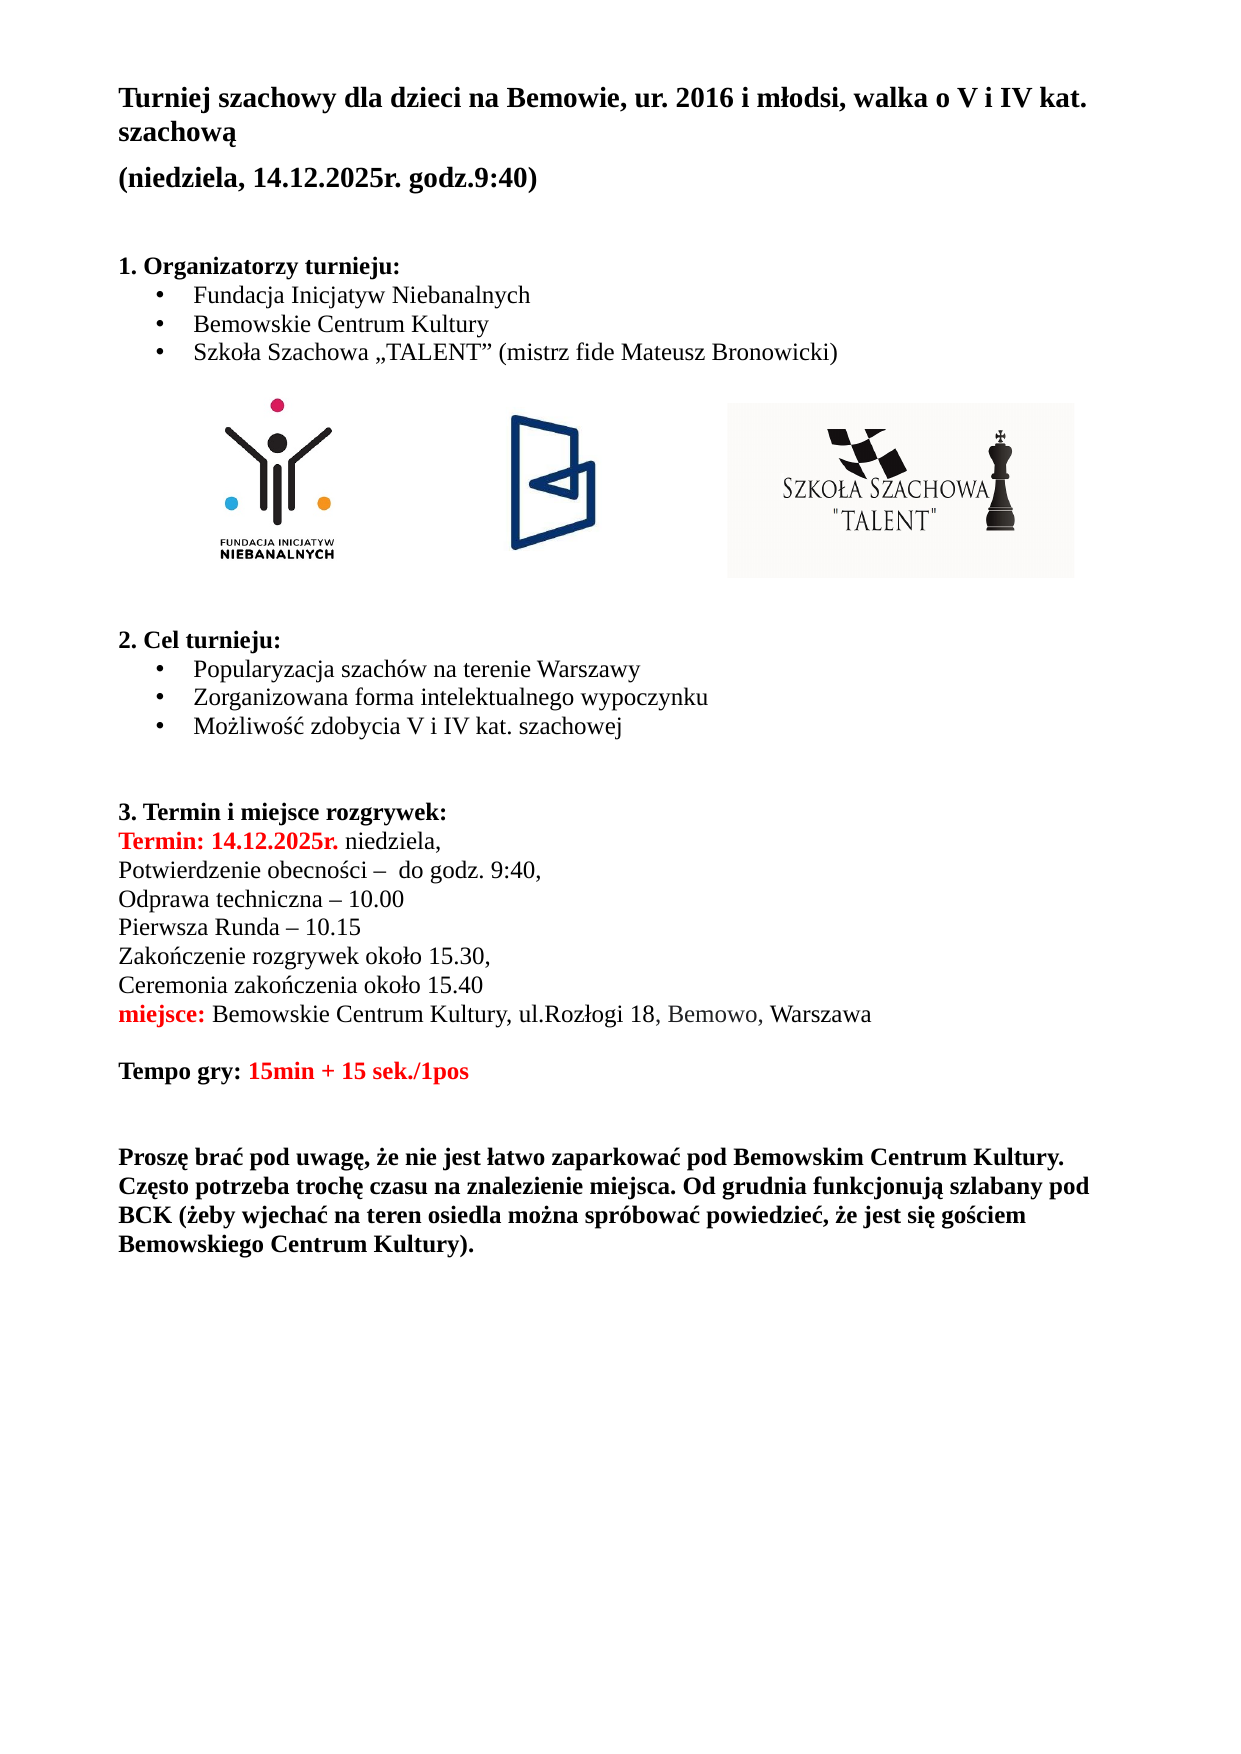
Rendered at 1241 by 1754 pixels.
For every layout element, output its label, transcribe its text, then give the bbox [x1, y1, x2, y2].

subtitle Ceremonia zakończenia około 15.40 miejsce: Bemowskie Centrum Kultury, ul.Rozłogi 18, Bemowo, Warszawa [118, 970, 1122, 1027]
subtitle Termin: 14.12.2025r. niedziela, [118, 826, 1122, 855]
text Proszę brać pod uwagę, że nie jest łatwo zaparkować pod Bemowskim Centrum Kultury. Często potrzeba trochę czasu na znalezienie miejsca. Od grudnia funkcjonują szlabany pod BCK (żeby wjechać na teren osiedla można spróbować powiedzieć, że jest się gościem Bemowskiego Centrum Kultury). [118, 1142, 1122, 1257]
subtitle Odprawa techniczna – 10.00 [118, 884, 1122, 912]
subtitle 1. Organizatorzy turnieju: [118, 251, 1122, 280]
text Pierwsza Runda – 10.15 [118, 912, 1122, 941]
list Możliwość zdobycia V i IV kat. szachowej [156, 711, 1122, 740]
subtitle 2. Cel turnieju: [118, 625, 1122, 654]
list Fundacja Inicjatyw Niebanalnych [156, 280, 1122, 309]
list Popularyzacja szachów na terenie Warszawy [156, 654, 1122, 682]
subtitle 3. Termin i miejsce rozgrywek: [118, 797, 1122, 826]
text Tempo gry: 15min + 15 sek./1pos [118, 1056, 1122, 1085]
subtitle Zakończenie rozgrywek około 15.30, [118, 941, 1122, 970]
subtitle Potwierdzenie obecności – do godz. 9:40, [118, 855, 1122, 884]
subtitle (niedziela, 14.12.2025r. godz.9:40) [118, 160, 1122, 194]
list Szkoła Szachowa „TALENT” (mistrz fide Mateusz Bronowicki) [156, 337, 1122, 366]
list Bemowskie Centrum Kultury [156, 309, 1122, 337]
subtitle Turniej szachowy dla dzieci na Bemowie, ur. 2016 i młodsi, walka o V i IV kat. szachową [118, 81, 1122, 148]
list Zorganizowana forma intelektualnego wypoczynku [156, 682, 1122, 711]
